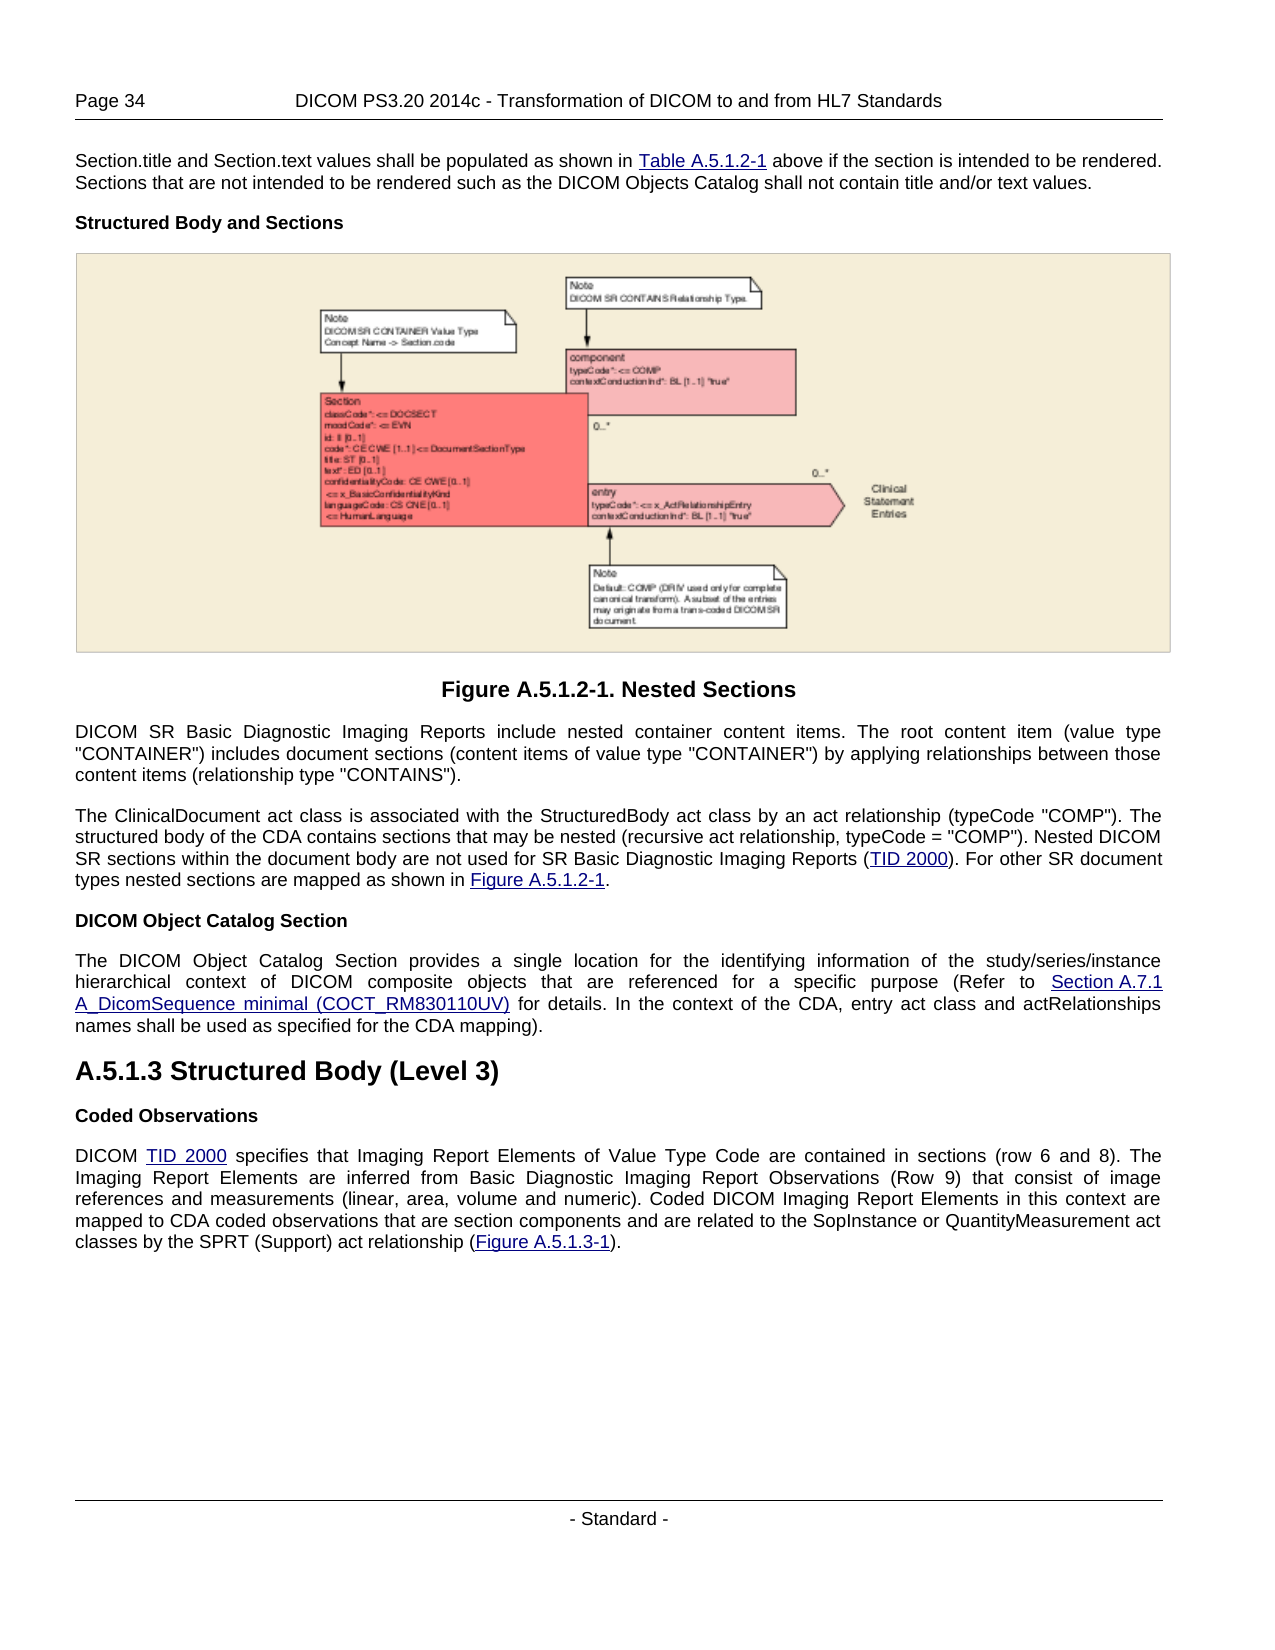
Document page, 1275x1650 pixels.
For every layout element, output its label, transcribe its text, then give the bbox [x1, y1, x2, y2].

text A.5.1.3 Structured Body (Level 3) [75, 1055, 1162, 1086]
text Figure A.5.1.2-1. Nested Sections [75, 676, 1162, 702]
text DICOM TID 2000 specifies that Imaging Report Elements of Value Type Code are contained in sections (row 6 and 8). The Imaging Report Elements are inferred from Basic Diagnostic Imaging Report Observations (Row 9) that consist of image references and measurements (linear, area, volume and numeric). Coded DICOM Imaging Report Elements in this context are mapped to CDA coded observations that are section components and are related to the SopInstance or QuantityMeasurement act classes by the SPRT (Support) act relationship (Figure A.5.1.3-1). [75, 1145, 1162, 1253]
text DICOM Object Catalog Section [75, 909, 1162, 931]
text DICOM SR Basic Diagnostic Imaging Reports include nested container content items. The root content item (value type "CONTAINER") includes document sections (content items of value type "CONTAINER") by applying relationships between those content items (relationship type "CONTAINS"). [75, 721, 1162, 786]
text Coded Observations [75, 1105, 1162, 1126]
picture [75, 252, 1172, 654]
text The DICOM Object Catalog Section provides a single location for the identifying information of the study/series/instance hierarchical context of DICOM composite objects that are referenced for a specific purpose (Refer to Section A.7.1 A_DicomSequence minimal (COCT_RM830110UV) for details. In the context of the CDA, entry act class and actRelationships names shall be used as specified for the CDA mapping). [75, 950, 1162, 1036]
text The ClinicalDocument act class is associated with the StructuredBody act class by an act relationship (typeCode "COMP"). The structured body of the CDA contains sections that may be nested (recursive act relationship, typeCode = "COMP"). Nested DICOM SR sections within the document body are not used for SR Basic Diagnostic Imaging Reports (TID 2000). For other SR document types nested sections are mapped as shown in Figure A.5.1.2-1. [75, 804, 1162, 891]
text Section.title and Section.text values shall be populated as shown in Table A.5.1.2-1 above if the section is intended to be rendered. Sections that are not intended to be rendered such as the DICOM Objects Catalog shall not contain title and/or text values. [75, 150, 1162, 193]
text Structured Body and Sections [75, 212, 1162, 233]
